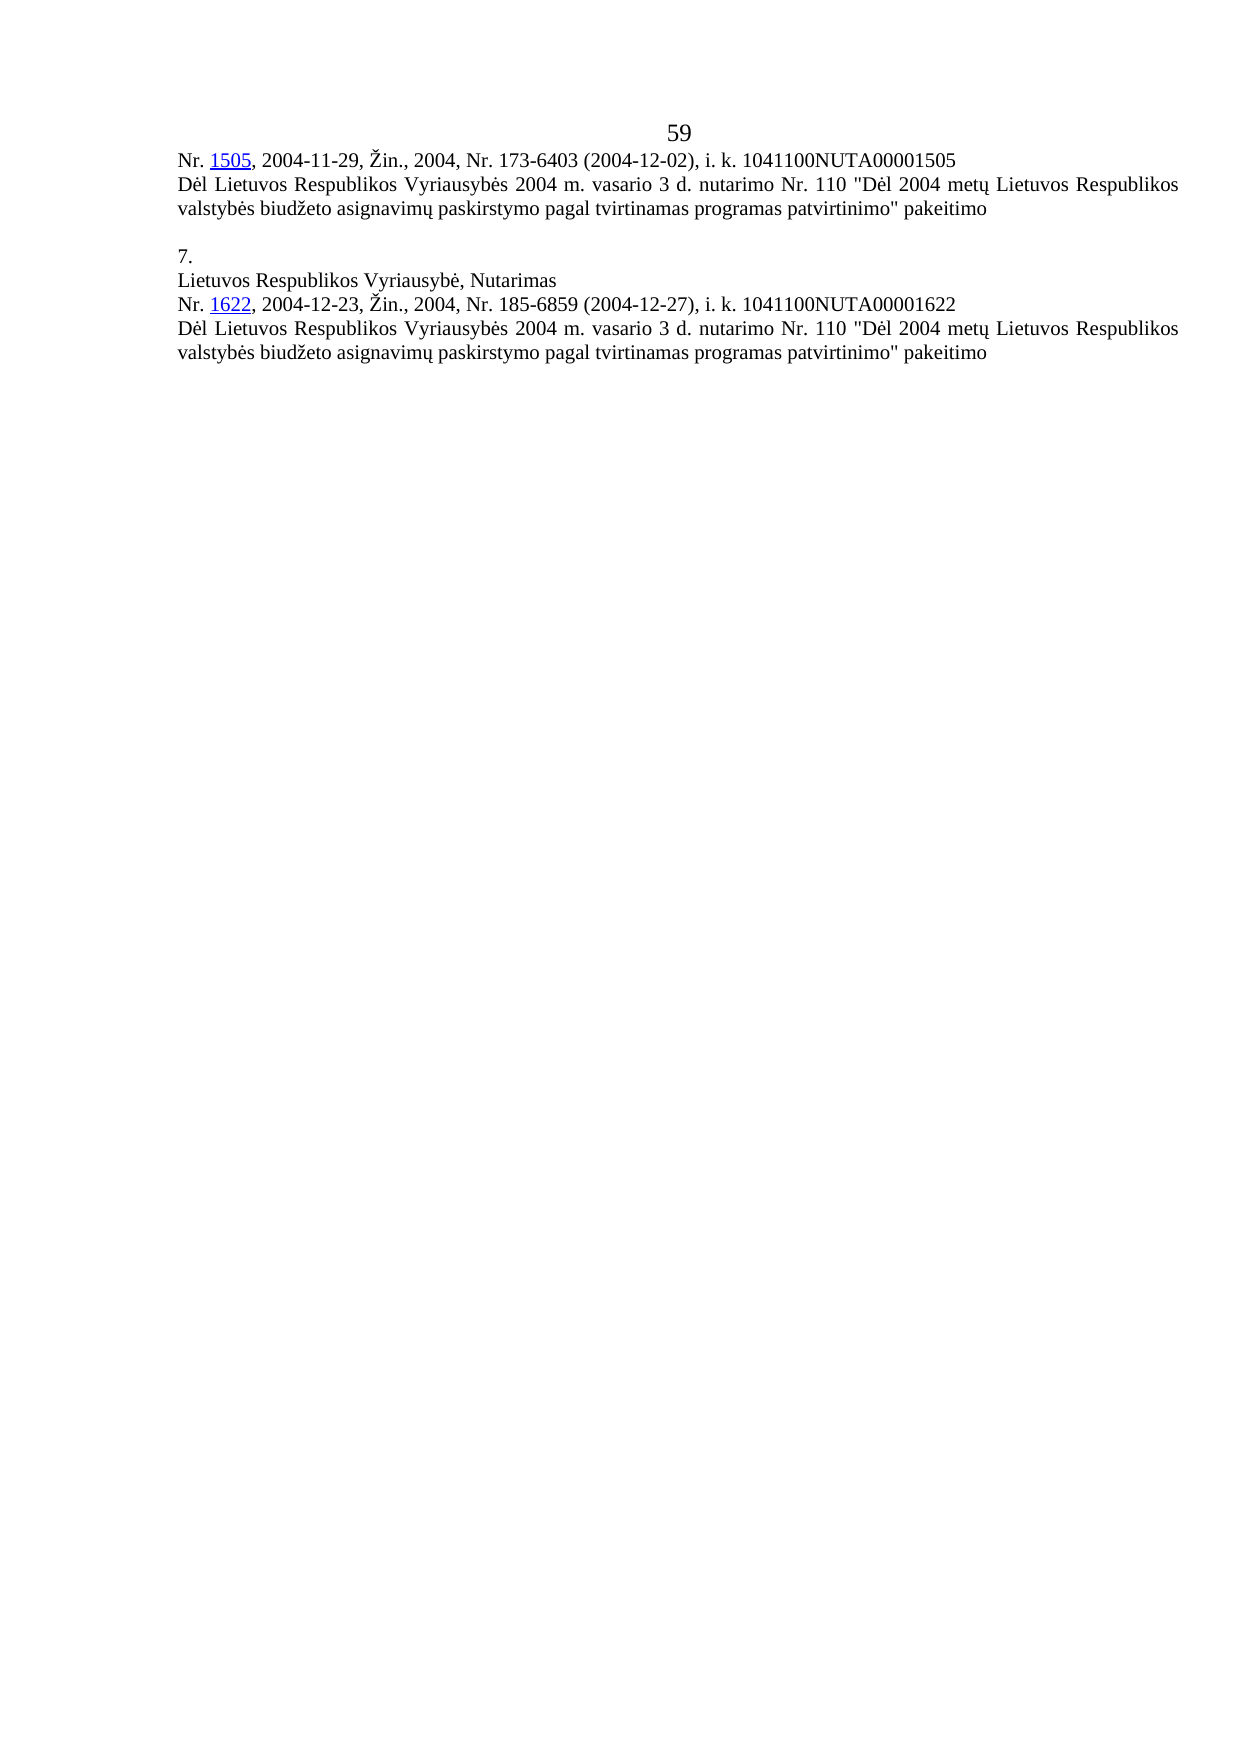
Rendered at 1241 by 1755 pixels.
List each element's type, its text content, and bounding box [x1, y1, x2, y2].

text 7. [177, 244, 1181, 268]
text Dėl Lietuvos Respublikos Vyriausybės 2004 m. vasario 3 d. nutarimo Nr. 110 "Dėl 2004 metų Lietuvos Respublikos valstybės biudžeto asignavimų paskirstymo pagal tvirtinamas programas patvirtinimo" pakeitimo [177, 172, 1181, 220]
text Nr. 1622, 2004-12-23, Žin., 2004, Nr. 185-6859 (2004-12-27), i. k. 1041100NUTA00001622 [177, 292, 1181, 316]
text Nr. 1505, 2004-11-29, Žin., 2004, Nr. 173-6403 (2004-12-02), i. k. 1041100NUTA00001505 [177, 148, 1181, 172]
text Lietuvos Respublikos Vyriausybė, Nutarimas [177, 268, 1181, 292]
text Dėl Lietuvos Respublikos Vyriausybės 2004 m. vasario 3 d. nutarimo Nr. 110 "Dėl 2004 metų Lietuvos Respublikos valstybės biudžeto asignavimų paskirstymo pagal tvirtinamas programas patvirtinimo" pakeitimo [177, 316, 1181, 364]
